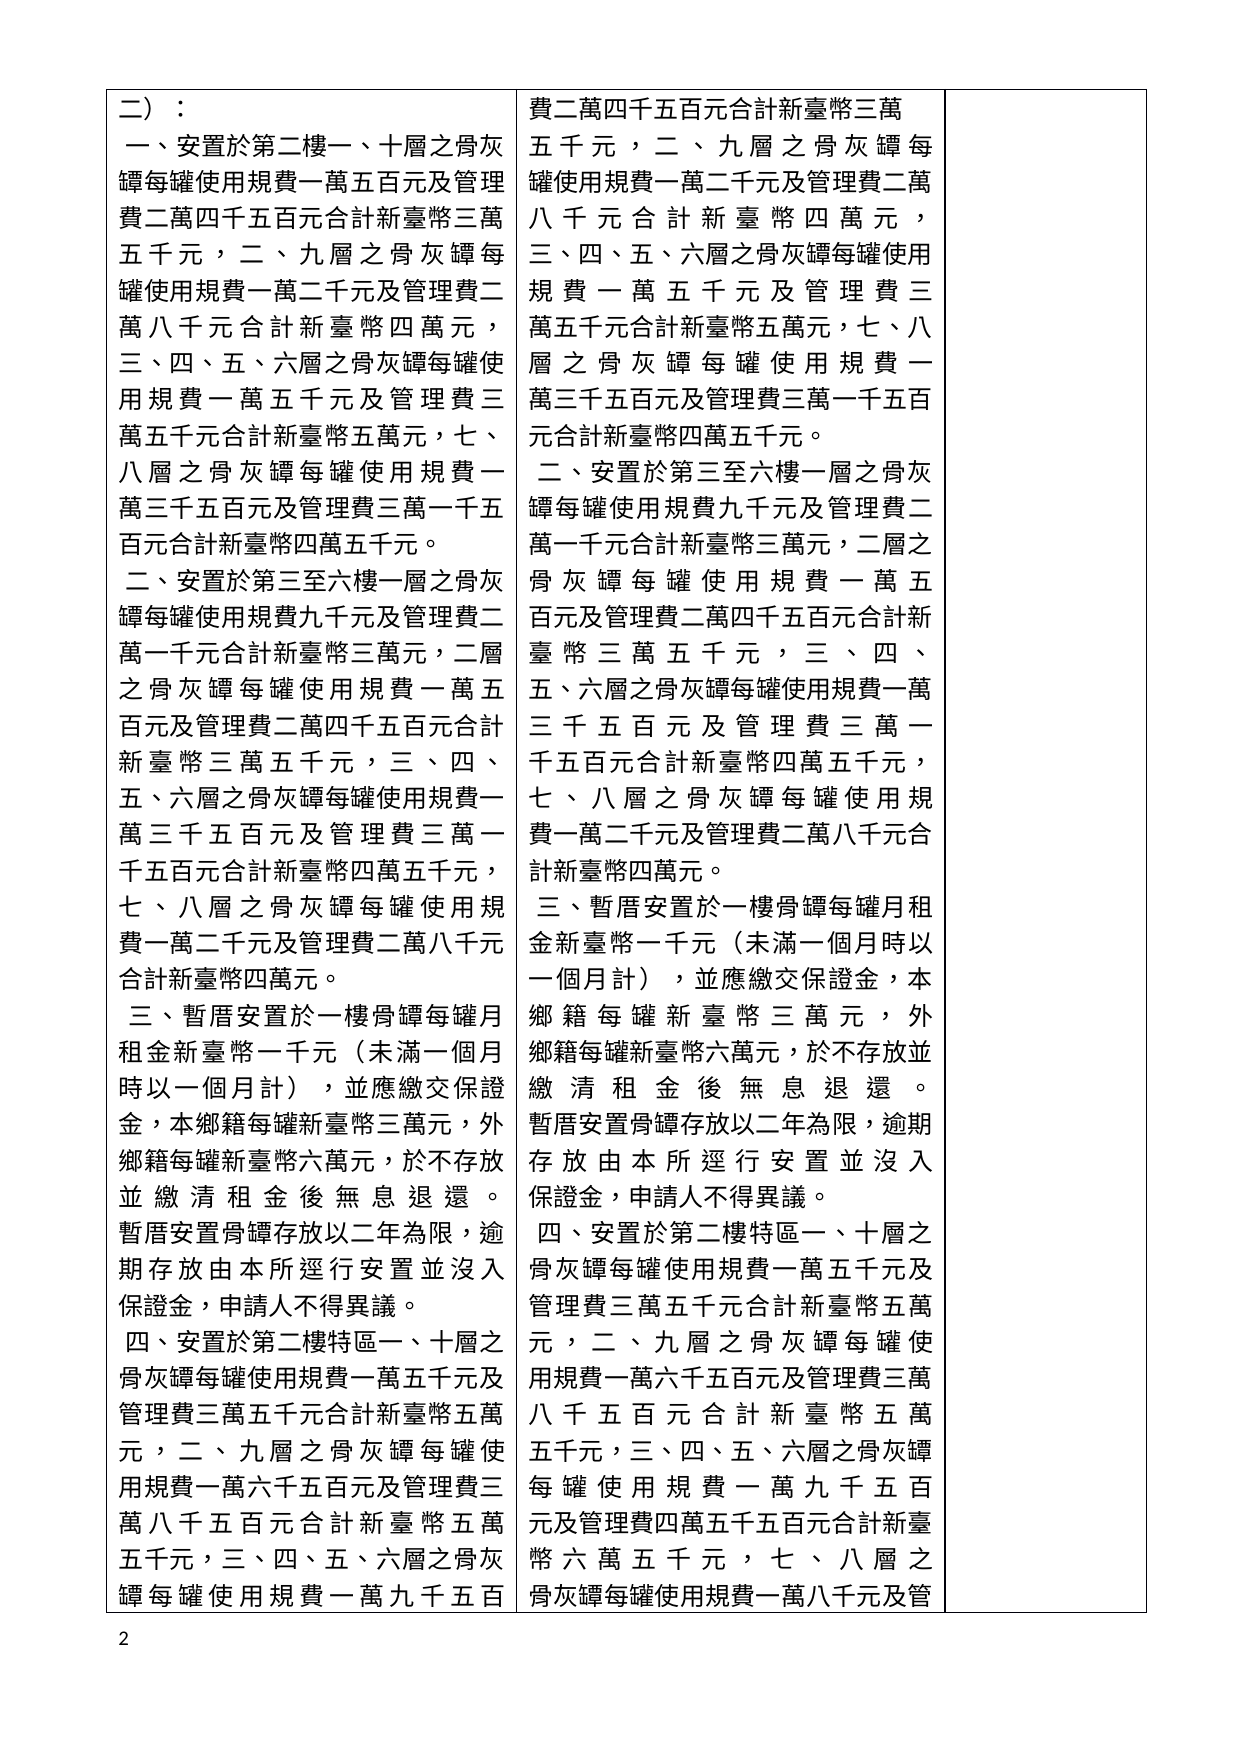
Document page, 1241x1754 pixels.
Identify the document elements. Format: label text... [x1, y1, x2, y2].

table_cell 費二萬四千五百元合計新臺幣三萬 五千元，二、九層之骨灰罈每 罐使用規費一萬二千元及管理費二萬八千元合計新臺幣四萬元， 三、四、五、六層之骨灰罈每罐使用規費一萬五千元及管理費三 萬五千元合計新臺幣五萬元，七、八層之骨灰罈每罐使用規費一 萬三千五百元及管理費三萬一千五百元合計新臺幣四萬五千元。 二、安置於第三至六樓一層之骨灰罈每罐使用規費九千元及管理費二 萬一千元合計新臺幣三萬元，二層之骨灰罈每罐使用規費一萬五 百元及管理費二萬四千五百元合計新臺幣三萬五千元，三、四、 五、六層之骨灰罈每罐使用規費一萬三千五百元及管理費三萬一 千五百元合計新臺幣四萬五千元，七、八層之骨灰罈每罐使用規 費一萬二千元及管理費二萬八千元合計新臺幣四萬元。 三、暫厝安置於一樓骨罈每罐月租金新臺幣一千元（未滿一個月時以一個月計），並應繳交保證金，本鄉籍每罐新臺幣三萬元，外 鄉籍每罐新臺幣六萬元，於不存放並繳清租金後無息退還。 暫厝安置骨罈存放以二年為限，逾期存放由本所逕行安置並沒入 保證金，申請人不得異議。 四、安置於第二樓特區一、十層之骨灰罈每罐使用規費一萬五千元及 管理費三萬五千元合計新臺幣五萬元，二、九層之骨灰罈每罐使 用規費一萬六千五百元及管理費三萬八千五百元合計新臺幣五萬 五千元，三、四、五、六層之骨灰罈每罐使用規費一萬九千五百 元及管理費四萬五千五百元合計新臺幣六萬五千元，七、八層之 骨灰罈每罐使用規費一萬八千元及管 [517, 90, 944, 1612]
table_cell [946, 90, 1146, 1612]
table_cell 二）： 一、安置於第二樓一、十層之骨灰罈每罐使用規費一萬五百元及管理 費二萬四千五百元合計新臺幣三萬五千元，二、九層之骨灰罈每 罐使用規費一萬二千元及管理費二萬八千元合計新臺幣四萬元， 三、四、五、六層之骨灰罈每罐使用規費一萬五千元及管理費三 萬五千元合計新臺幣五萬元，七、八層之骨灰罈每罐使用規費一 萬三千五百元及管理費三萬一千五百元合計新臺幣四萬五千元。 二、安置於第三至六樓一層之骨灰罈每罐使用規費九千元及管理費二 萬一千元合計新臺幣三萬元，二層之骨灰罈每罐使用規費一萬五 百元及管理費二萬四千五百元合計新臺幣三萬五千元，三、四、 五、六層之骨灰罈每罐使用規費一萬三千五百元及管理費三萬一 千五百元合計新臺幣四萬五千元，七、八層之骨灰罈每罐使用規 費一萬二千元及管理費二萬八千元合計新臺幣四萬元。 三、暫厝安置於一樓骨罈每罐月租金新臺幣一千元（未滿一個月時以一個月計），並應繳交保證金，本鄉籍每罐新臺幣三萬元，外 鄉籍每罐新臺幣六萬元，於不存放並繳清租金後無息退還。 暫厝安置骨罈存放以二年為限，逾期存放由本所逕行安置並沒入 保證金，申請人不得異議。 四、安置於第二樓特區一、十層之骨灰罈每罐使用規費一萬五千元及 管理費三萬五千元合計新臺幣五萬元，二、九層之骨灰罈每罐使 用規費一萬六千五百元及管理費三萬八千五百元合計新臺幣五萬 五千元，三、四、五、六層之骨灰罈每罐使用規費一萬九千五百 [107, 90, 516, 1612]
